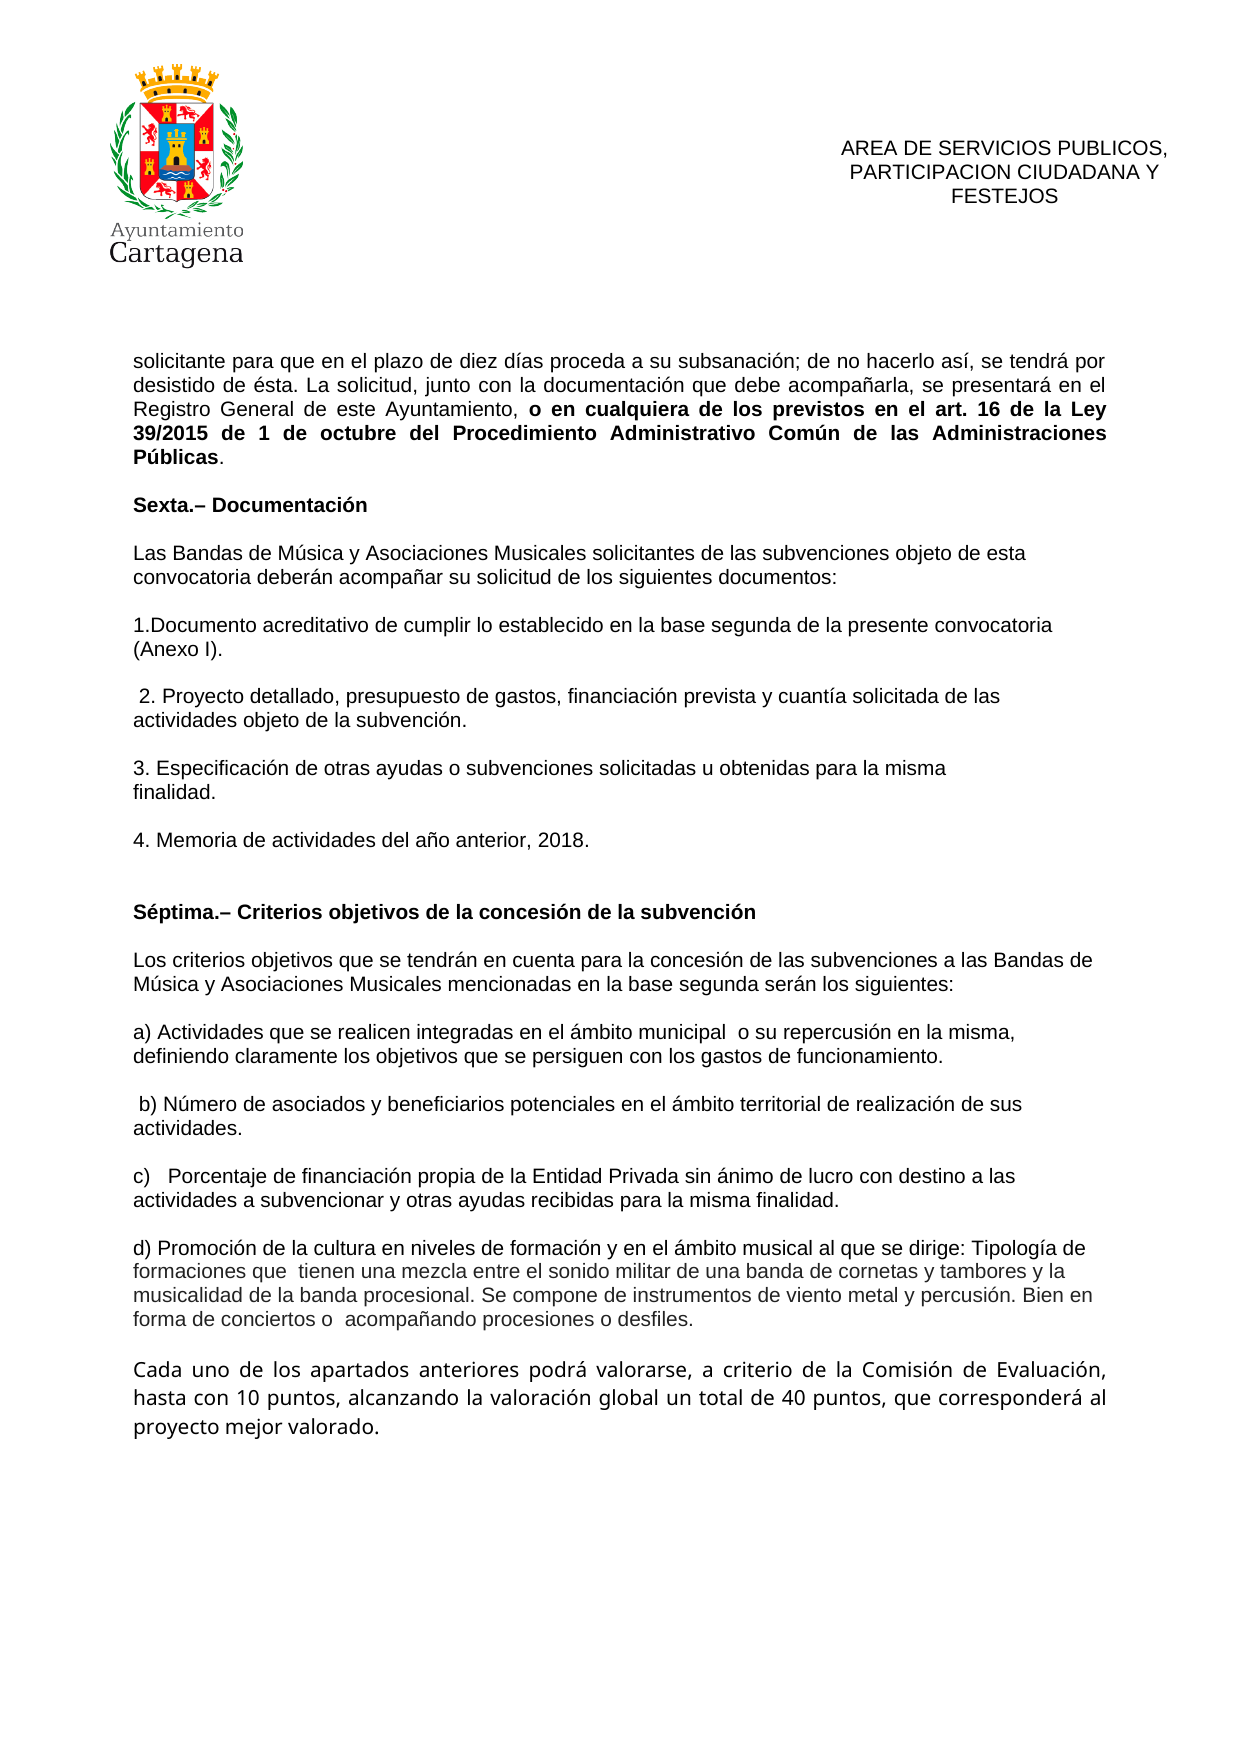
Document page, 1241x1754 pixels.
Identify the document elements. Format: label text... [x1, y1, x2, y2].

text 2. Proyecto detallado, presupuesto de gastos, financiación prevista y cuantía solicitada de las actividades objeto de la subvención. [133, 684, 1108, 732]
text c) Porcentaje de financiación propia de la Entidad Privada sin ánimo de lucro con destino a las actividades a subvencionar y otras ayudas recibidas para la misma finalidad. [133, 1163, 1108, 1211]
text Séptima.– Criterios objetivos de la concesión de la subvención [133, 900, 1108, 924]
text 3. Especificación de otras ayudas o subvenciones solicitadas u obtenidas para la misma [133, 756, 1108, 780]
text b) Número de asociados y beneficiarios potenciales en el ámbito territorial de realización de sus actividades. [133, 1092, 1108, 1139]
text convocatoria deberán acompañar su solicitud de los siguientes documentos: [133, 564, 1108, 588]
text 1.Documento acreditativo de cumplir lo establecido en la base segunda de la presente convocatoria (Anexo I). [133, 612, 1108, 660]
text a) Actividades que se realicen integradas en el ámbito municipal o su repercusión en la misma, definiendo claramente los objetivos que se persiguen con los gastos de funcionamiento. [133, 1020, 1108, 1068]
text Sexta.– Documentación [133, 493, 1108, 517]
text Cada uno de los apartados anteriores podrá valorarse, a criterio de la Comisión de Evaluación, hasta con 10 puntos, alcanzando la valoración global un total de 40 puntos, que corresponderá al proyecto mejor valorado. [133, 1355, 1108, 1440]
text Las Bandas de Música y Asociaciones Musicales solicitantes de las subvenciones objeto de esta [133, 541, 1108, 564]
text Los criterios objetivos que se tendrán en cuenta para la concesión de las subvenciones a las Bandas de Música y Asociaciones Musicales mencionadas en la base segunda serán los siguientes: [133, 948, 1108, 996]
text 4. Memoria de actividades del año anterior, 2018. [133, 828, 1108, 852]
picture [110, 64, 243, 271]
text d) Promoción de la cultura en niveles de formación y en el ámbito musical al que se dirige: Tipología de formaciones que tienen una mezcla entre el sonido militar de una banda de cornetas y tambores y la musicalidad de la banda procesional. Se compone de instrumentos de viento metal y percusión. Bien en forma de conciertos o acompañando procesiones o desfiles. [133, 1235, 1108, 1331]
text finalidad. [133, 780, 1108, 804]
text solicitante para que en el plazo de diez días proceda a su subsanación; de no hacerlo así, se tendrá por desistido de ésta. La solicitud, junto con la documentación que debe acompañarla, se presentará en el Registro General de este Ayuntamiento, o en cualquiera de los previstos en el art. 16 de la Ley 39/2015 de 1 de octubre del Procedimiento Administrativo Común de las Administraciones Públicas. [133, 349, 1108, 469]
